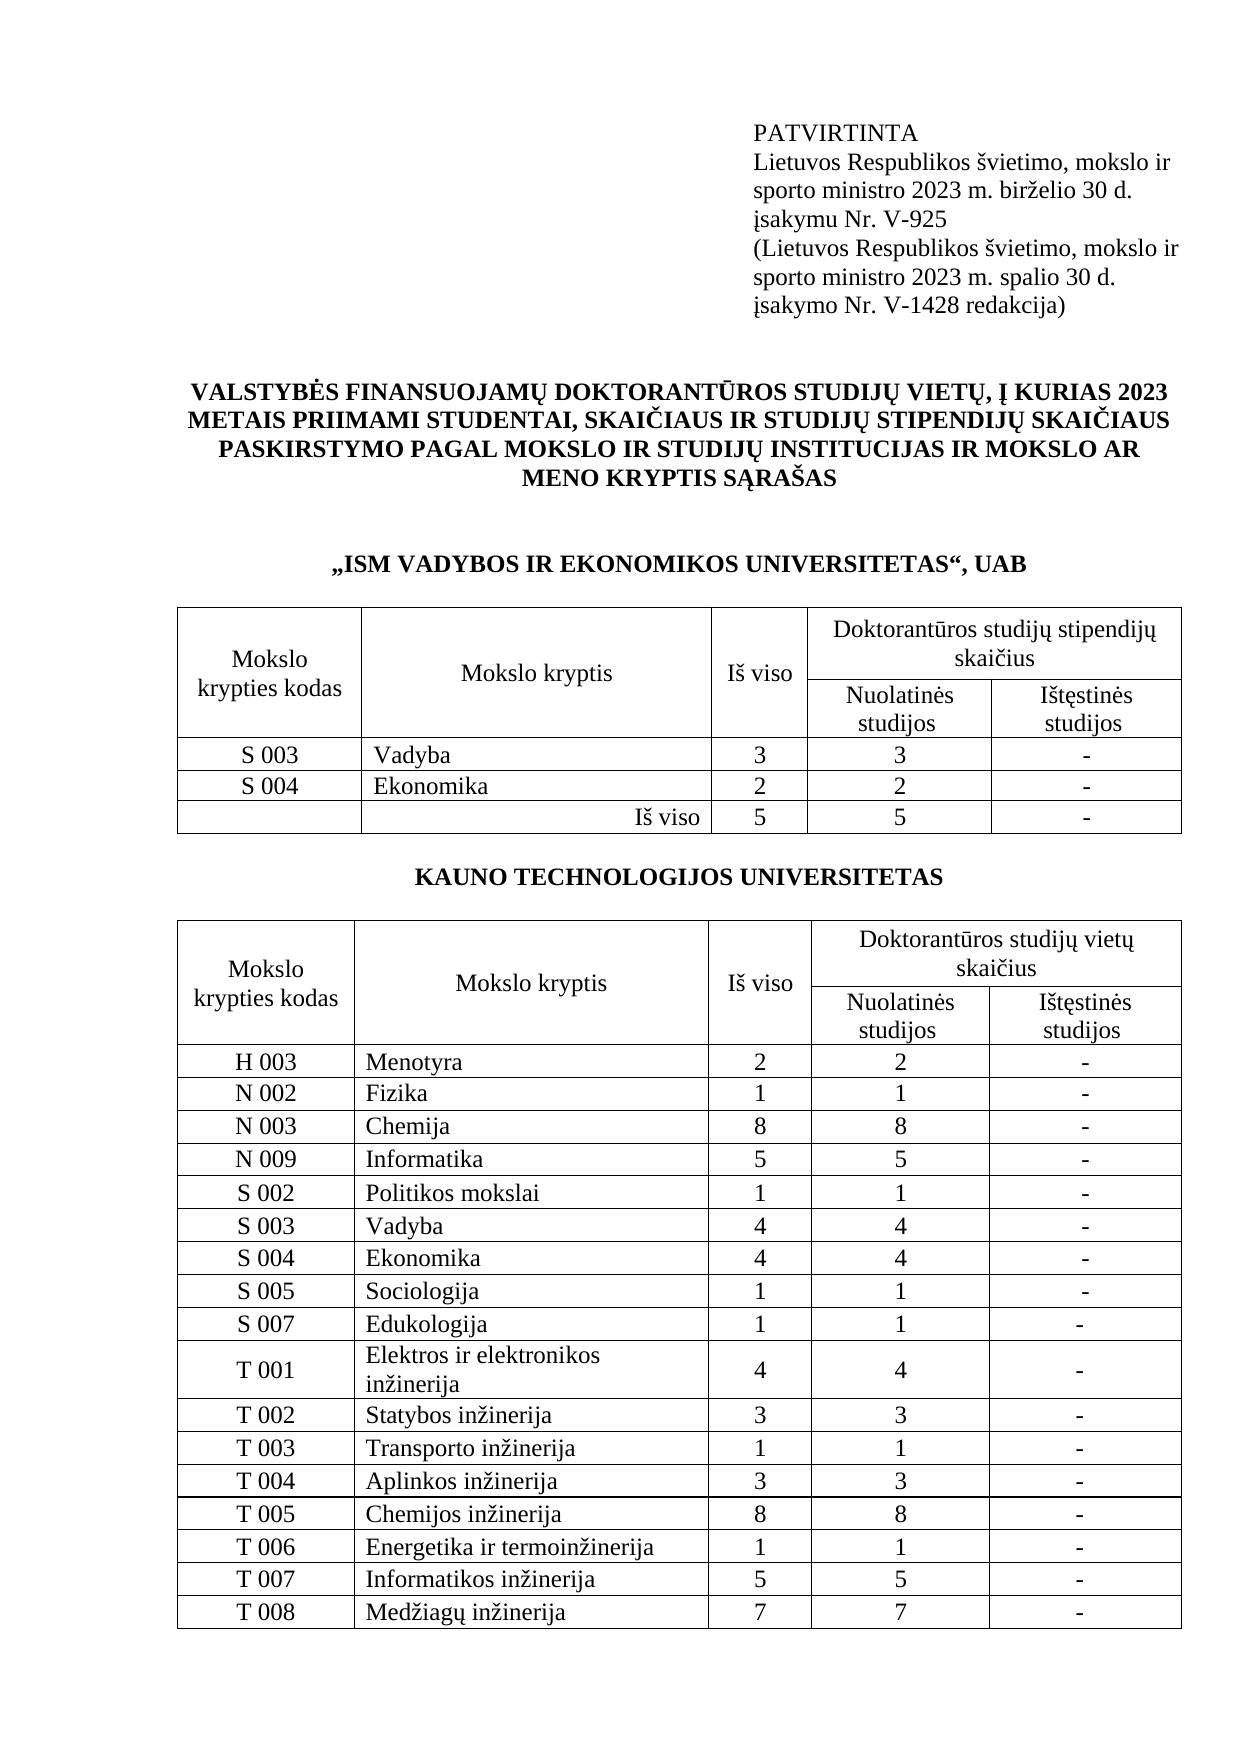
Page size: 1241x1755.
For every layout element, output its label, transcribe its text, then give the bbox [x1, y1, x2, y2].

table_cell 1 [709, 1432, 811, 1464]
text įsakymu Nr. V-925 [312, 204, 1181, 233]
text sporto ministro 2023 m. spalio 30 d. [753, 262, 1181, 291]
table_cell 2 [812, 1045, 989, 1077]
text Lietuvos Respublikos švietimo, mokslo ir [753, 147, 1181, 176]
table_cell - [990, 1563, 1181, 1595]
table_cell Vadyba [355, 1209, 708, 1241]
table_cell T 004 [178, 1465, 354, 1496]
table_cell Vadyba [362, 738, 711, 770]
table_cell - [990, 1596, 1181, 1628]
table_header Mokslo krypties kodas [178, 921, 354, 1044]
table_cell 2 [709, 1045, 811, 1077]
text „ISM VADYBOS IR EKONOMIKOS UNIVERSITETAS“, UAB [177, 549, 1181, 578]
table_cell - [992, 801, 1181, 833]
table_cell 3 [709, 1399, 811, 1431]
table_header Iš viso [709, 921, 811, 1044]
table_cell [178, 801, 361, 833]
table_cell - [990, 1498, 1181, 1529]
table_cell S 005 [178, 1275, 354, 1307]
table_cell 1 [812, 1530, 989, 1562]
table_cell Nuolatinės studijos [812, 987, 989, 1044]
table_cell - [992, 771, 1181, 800]
table_cell N 003 [178, 1111, 354, 1143]
table_cell 1 [812, 1078, 989, 1110]
table_cell - [990, 1465, 1181, 1496]
table_header Doktorantūros studijų vietų skaičius [812, 921, 1181, 986]
table_cell Statybos inžinerija [355, 1399, 708, 1431]
table_cell S 004 [178, 771, 361, 800]
table_cell 5 [709, 1563, 811, 1595]
table_cell T 001 [178, 1341, 354, 1398]
table_cell - [990, 1209, 1181, 1241]
text KAUNO TECHNOLOGIJOS UNIVERSITETAS [177, 862, 1181, 891]
table_cell Informatikos inžinerija [355, 1563, 708, 1595]
table_cell 1 [812, 1275, 989, 1307]
table_cell 1 [709, 1308, 811, 1339]
text PATVIRTINTA [312, 118, 1181, 147]
table_header Mokslo kryptis [362, 608, 711, 737]
table_cell 1 [709, 1275, 811, 1307]
table_cell T 008 [178, 1596, 354, 1628]
table_cell Fizika [355, 1078, 708, 1110]
table_cell 1 [709, 1176, 811, 1208]
table_cell 2 [712, 771, 807, 800]
table_cell S 003 [178, 738, 361, 770]
table_cell - [990, 1341, 1181, 1398]
table_cell - [990, 1242, 1181, 1274]
table_cell Ištęstinės studijos [990, 987, 1181, 1044]
table_cell 1 [709, 1530, 811, 1562]
table_header Iš viso [712, 608, 807, 737]
table_cell 3 [709, 1465, 811, 1496]
table_cell - [990, 1432, 1181, 1464]
table_cell Informatika [355, 1144, 708, 1175]
table_cell 3 [812, 1465, 989, 1496]
table_cell S 003 [178, 1209, 354, 1241]
table_cell S 002 [178, 1176, 354, 1208]
text VALSTYBĖS FINANSUOJAMŲ DOKTORANTŪROS STUDIJŲ VIETŲ, Į KURIAS 2023 METAIS PRIIMAMI STUDENTAI, SKAIČIAUS IR STUDIJŲ STIPENDIJŲ SKAIČIAUS PASKIRSTYMO PAGAL MOKSLO IR STUDIJŲ INSTITUCIJAS IR MOKSLO AR MENO KRYPTIS SĄRAŠAS [177, 377, 1181, 492]
table_cell Politikos mokslai [355, 1176, 708, 1208]
table_cell 4 [709, 1242, 811, 1274]
table_cell - [992, 738, 1181, 770]
table_cell - [990, 1176, 1181, 1208]
table_cell 5 [812, 1144, 989, 1175]
table_cell 5 [712, 801, 807, 833]
table_cell 4 [709, 1209, 811, 1241]
table_header Mokslo krypties kodas [178, 608, 361, 737]
table_cell Aplinkos inžinerija [355, 1465, 708, 1496]
table_cell - [990, 1111, 1181, 1143]
table_cell Ištęstinės studijos [992, 680, 1181, 737]
table_cell 7 [709, 1596, 811, 1628]
table_cell 8 [812, 1498, 989, 1529]
table_cell 4 [709, 1341, 811, 1398]
table_cell T 006 [178, 1530, 354, 1562]
table_cell Sociologija [355, 1275, 708, 1307]
table_cell 3 [712, 738, 807, 770]
table_cell Nuolatinės studijos [808, 680, 991, 737]
table_cell Edukologija [355, 1308, 708, 1339]
table_cell - [990, 1144, 1181, 1175]
table_cell - [990, 1399, 1181, 1431]
table_cell - [990, 1308, 1181, 1339]
table_cell 2 [808, 771, 991, 800]
text (Lietuvos Respublikos švietimo, mokslo ir [753, 233, 1181, 262]
table_cell 1 [812, 1308, 989, 1339]
table_cell 7 [812, 1596, 989, 1628]
table_cell Chemija [355, 1111, 708, 1143]
table_cell - [990, 1078, 1181, 1110]
table_cell T 003 [178, 1432, 354, 1464]
table_cell 5 [709, 1144, 811, 1175]
table_cell - [990, 1530, 1181, 1562]
table_cell 5 [808, 801, 991, 833]
table_cell Chemijos inžinerija [355, 1498, 708, 1529]
table_cell Menotyra [355, 1045, 708, 1077]
table_cell - [990, 1275, 1181, 1307]
table_cell 1 [812, 1432, 989, 1464]
table_cell Medžiagų inžinerija [355, 1596, 708, 1628]
text įsakymo Nr. V-1428 redakcija) [753, 291, 1181, 319]
text sporto ministro 2023 m. birželio 30 d. [753, 176, 1181, 204]
table_cell 3 [812, 1399, 989, 1431]
table_cell Transporto inžinerija [355, 1432, 708, 1464]
table_cell 5 [812, 1563, 989, 1595]
table_cell 8 [812, 1111, 989, 1143]
table_cell 4 [812, 1341, 989, 1398]
table_header Doktorantūros studijų stipendijų skaičius [808, 608, 1181, 679]
table_cell 8 [709, 1498, 811, 1529]
table_cell 4 [812, 1209, 989, 1241]
table_cell T 007 [178, 1563, 354, 1595]
table_cell H 003 [178, 1045, 354, 1077]
table_cell 8 [709, 1111, 811, 1143]
table_cell Iš viso [362, 801, 711, 833]
table_cell N 009 [178, 1144, 354, 1175]
table_cell 1 [812, 1176, 989, 1208]
table_cell S 004 [178, 1242, 354, 1274]
table_cell - [990, 1045, 1181, 1077]
table_cell T 002 [178, 1399, 354, 1431]
table_cell Energetika ir termoinžinerija [355, 1530, 708, 1562]
table_cell 4 [812, 1242, 989, 1274]
table_cell T 005 [178, 1498, 354, 1529]
table_cell 3 [808, 738, 991, 770]
table_cell Elektros ir elektronikos inžinerija [355, 1341, 708, 1398]
table_cell Ekonomika [362, 771, 711, 800]
table_cell 1 [709, 1078, 811, 1110]
table_cell S 007 [178, 1308, 354, 1339]
table_cell N 002 [178, 1078, 354, 1110]
table_header Mokslo kryptis [355, 921, 708, 1044]
table_cell Ekonomika [355, 1242, 708, 1274]
